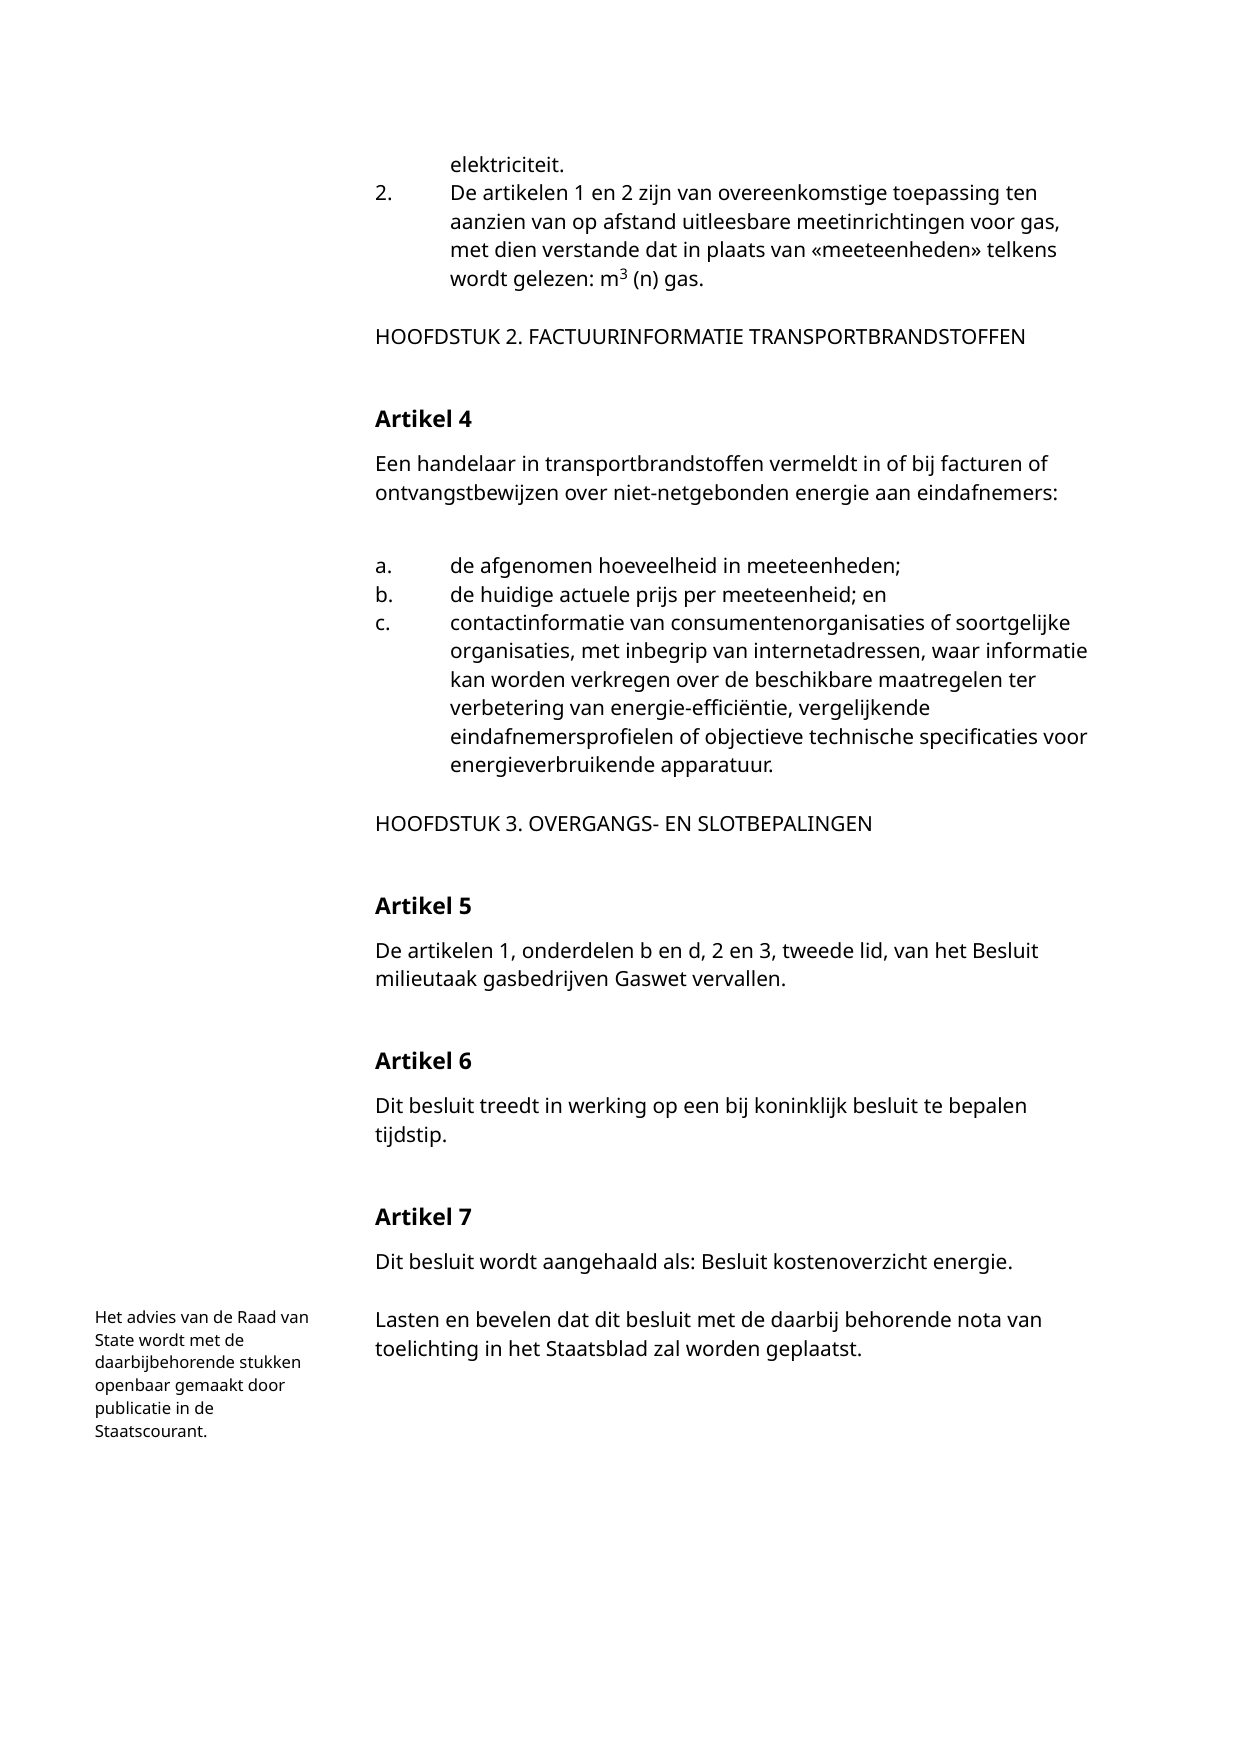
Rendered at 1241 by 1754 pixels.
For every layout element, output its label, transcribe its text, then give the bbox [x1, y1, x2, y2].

text De artikelen 1, onderdelen b en d, 2 en 3, tweede lid, van het Besluit milieutaak gasbedrijven Gaswet vervallen. [375, 936, 1090, 993]
text Lasten en bevelen dat dit besluit met de daarbij behorende nota van toelichting in het Staatsblad zal worden geplaatst. [375, 1306, 1090, 1362]
subtitle Artikel 5 [375, 890, 1090, 921]
subtitle HOOFDSTUK 2. FACTUURINFORMATIE TRANSPORTBRANDSTOFFEN [375, 322, 1090, 351]
list de afgenomen hoeveelheid in meeteenheden; [375, 551, 1090, 580]
text Dit besluit wordt aangehaald als: Besluit kostenoverzicht energie. [375, 1247, 1090, 1276]
text Een handelaar in transportbrandstoffen vermeldt in of bij facturen of ontvangstbewijzen over niet-netgebonden energie aan eindafnemers: [375, 449, 1090, 506]
subtitle Artikel 6 [375, 1045, 1090, 1077]
list contactinformatie van consumentenorganisaties of soortgelijke organisaties, met inbegrip van internetadressen, waar informatie kan worden verkregen over de beschikbare maatregelen ter verbetering van energie-efficiëntie, vergelijkende eindafnemersprofielen of objectieve technische specificaties voor energieverbruikende apparatuur. [375, 608, 1090, 779]
subtitle Artikel 4 [375, 403, 1090, 434]
subtitle Artikel 7 [375, 1201, 1090, 1232]
subtitle HOOFDSTUK 3. OVERGANGS- EN SLOTBEPALINGEN [375, 809, 1090, 837]
list De artikelen 1 en 2 zijn van overeenkomstige toepassing ten aanzien van op afstand uitleesbare meetinrichtingen voor gas, met dien verstande dat in plaats van «meeteenheden» telkens wordt gelezen: m3 (n) gas. [375, 178, 1090, 292]
list elektriciteit. [375, 150, 1090, 178]
text Het advies van de Raad van State wordt met de daarbijbehorende stukken openbaar gemaakt door publicatie in de Staatscourant. [94, 1306, 328, 1442]
text Dit besluit treedt in werking op een bij koninklijk besluit te bepalen tijdstip. [375, 1092, 1090, 1148]
list de huidige actuele prijs per meeteenheid; en [375, 580, 1090, 608]
